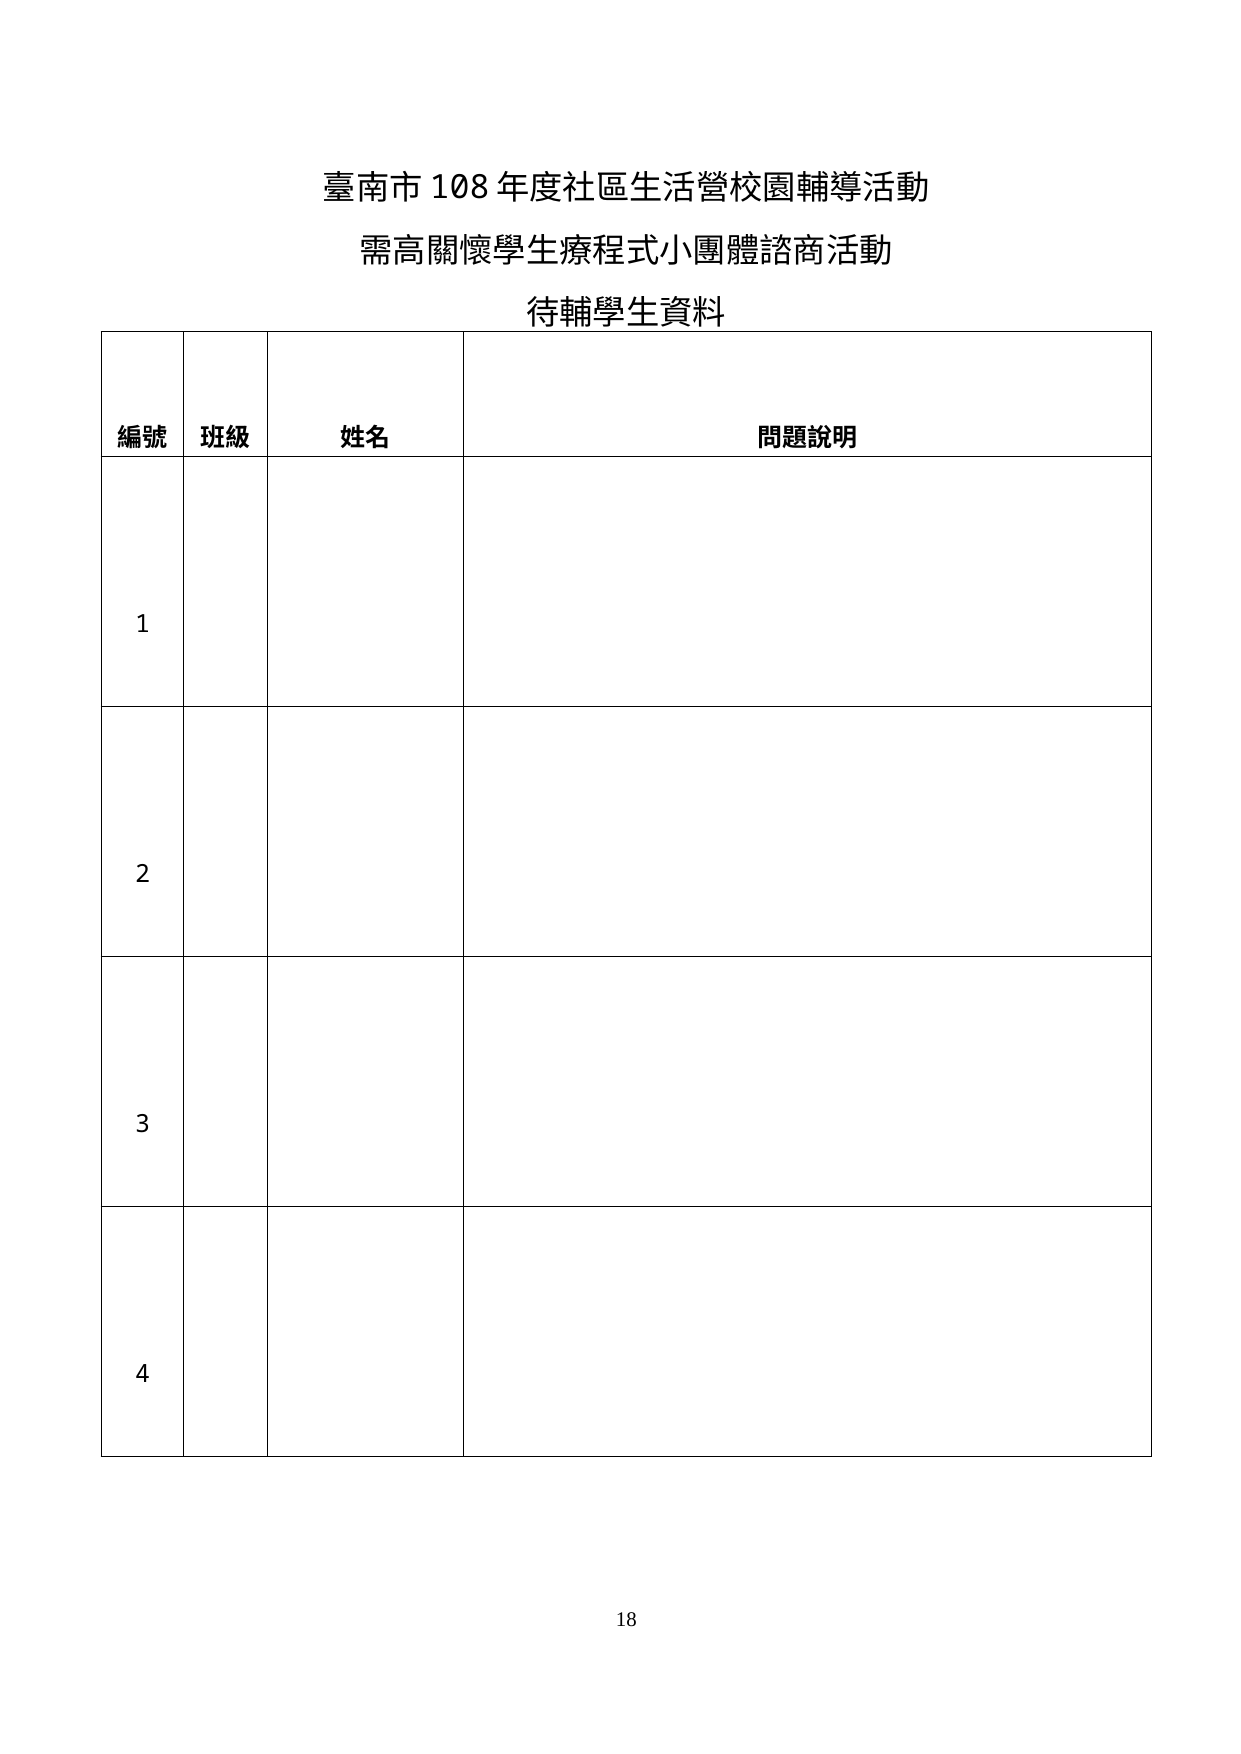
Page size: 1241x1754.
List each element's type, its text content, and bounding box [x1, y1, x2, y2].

table_cell [184, 1207, 267, 1456]
table_header 班級 [184, 332, 267, 456]
table_cell [464, 1207, 1151, 1456]
table_cell 3 [102, 957, 183, 1206]
table_cell [268, 457, 463, 706]
table_cell [464, 707, 1151, 956]
table_cell [184, 457, 267, 706]
table_cell [268, 957, 463, 1206]
table_header 姓名 [268, 332, 463, 456]
table_cell [184, 957, 267, 1206]
table_cell 2 [102, 707, 183, 956]
table_cell [464, 457, 1151, 706]
table_header 編號 [102, 332, 183, 456]
table_cell 1 [102, 457, 183, 706]
table_cell [268, 1207, 463, 1456]
text 臺南市108年度社區生活營校園輔導活動 [118, 143, 1134, 206]
table_cell [464, 957, 1151, 1206]
table_cell [268, 707, 463, 956]
text 需高關懷學生療程式小團體諮商活動 [118, 206, 1134, 268]
table_cell [184, 707, 267, 956]
text 待輔學生資料 [118, 268, 1134, 331]
table_cell 4 [102, 1207, 183, 1456]
table_header 問題說明 [464, 332, 1151, 456]
